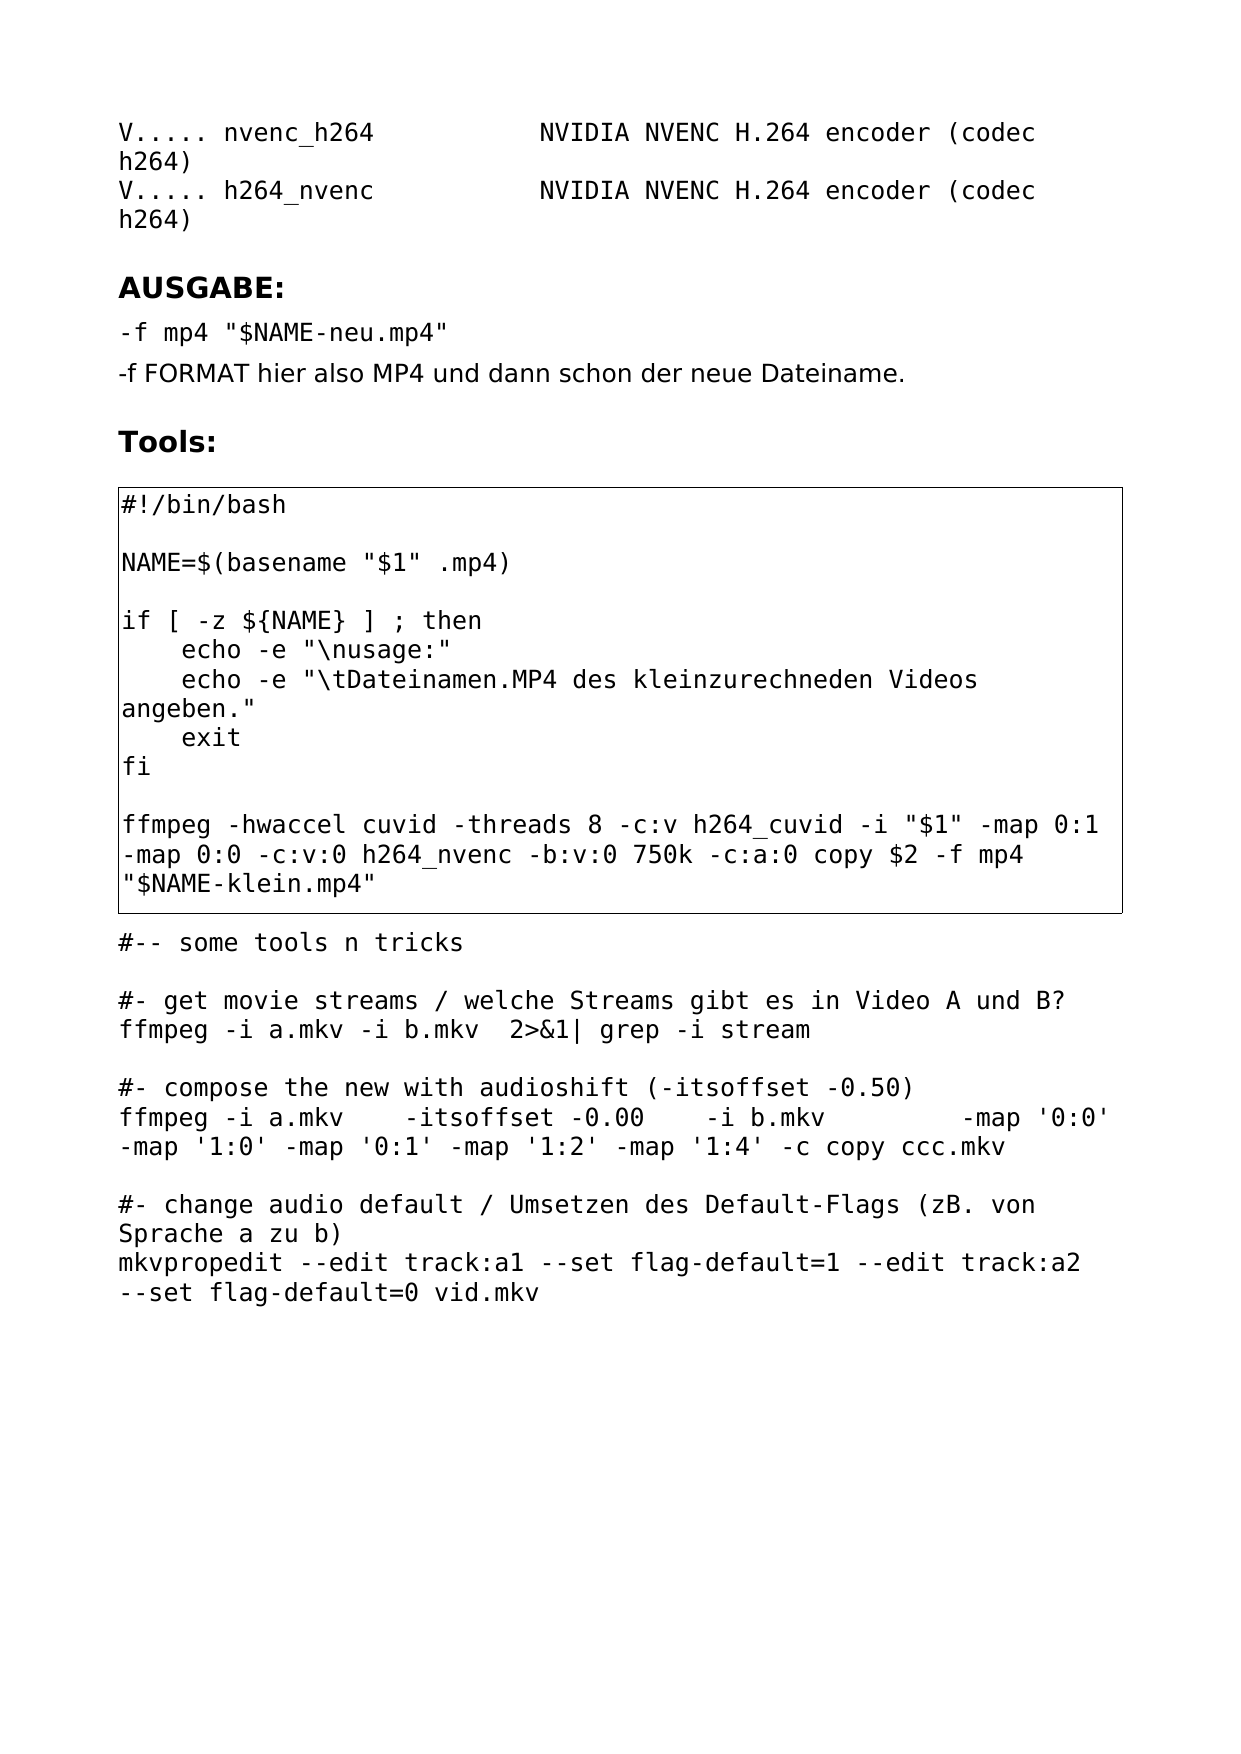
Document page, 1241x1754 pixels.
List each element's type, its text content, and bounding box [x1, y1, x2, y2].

subtitle Tools: [118, 426, 1122, 459]
subtitle AUSGABE: [118, 272, 1122, 306]
table_header #!/bin/bash NAME=$(basename "$1" .mp4) if [ -z ${NAME} ] ; then echo -e "\nusage:" echo -e "\tDateinamen.MP4 des kleinzurechneden Videos angeben." exit fi ffmpeg -hwaccel cuvid -threads 8 -c:v h264_cuvid -i "$1" -map 0:1 -map 0:0 -c:v:0 h264_nvenc -b:v:0 750k -c:a:0 copy $2 -f mp4 "$NAME-klein.mp4" [119, 488, 1122, 913]
text -f mp4 "$NAME-neu.mp4" [118, 318, 1122, 347]
text -f FORMAT hier also MP4 und dann schon der neue Dateiname. [118, 359, 1122, 388]
text V..... nvenc_h264 NVIDIA NVENC H.264 encoder (codec h264) V..... h264_nvenc NVIDIA NVENC H.264 encoder (codec h264) [118, 118, 1122, 235]
text #-- some tools n tricks #- get movie streams / welche Streams gibt es in Video A und B? ffmpeg -i a.mkv -i b.mkv 2>&1| grep -i stream #- compose the new with audioshift (-itsoffset -0.50) ffmpeg -i a.mkv -itsoffset -0.00 -i b.mkv -map '0:0' -map '1:0' -map '0:1' -map '1:2' -map '1:4' -c copy ccc.mkv #- change audio default / Umsetzen des Default-Flags (zB. von Sprache a zu b) mkvpropedit --edit track:a1 --set flag-default=1 --edit track:a2 --set flag-default=0 vid.mkv [118, 928, 1122, 1307]
